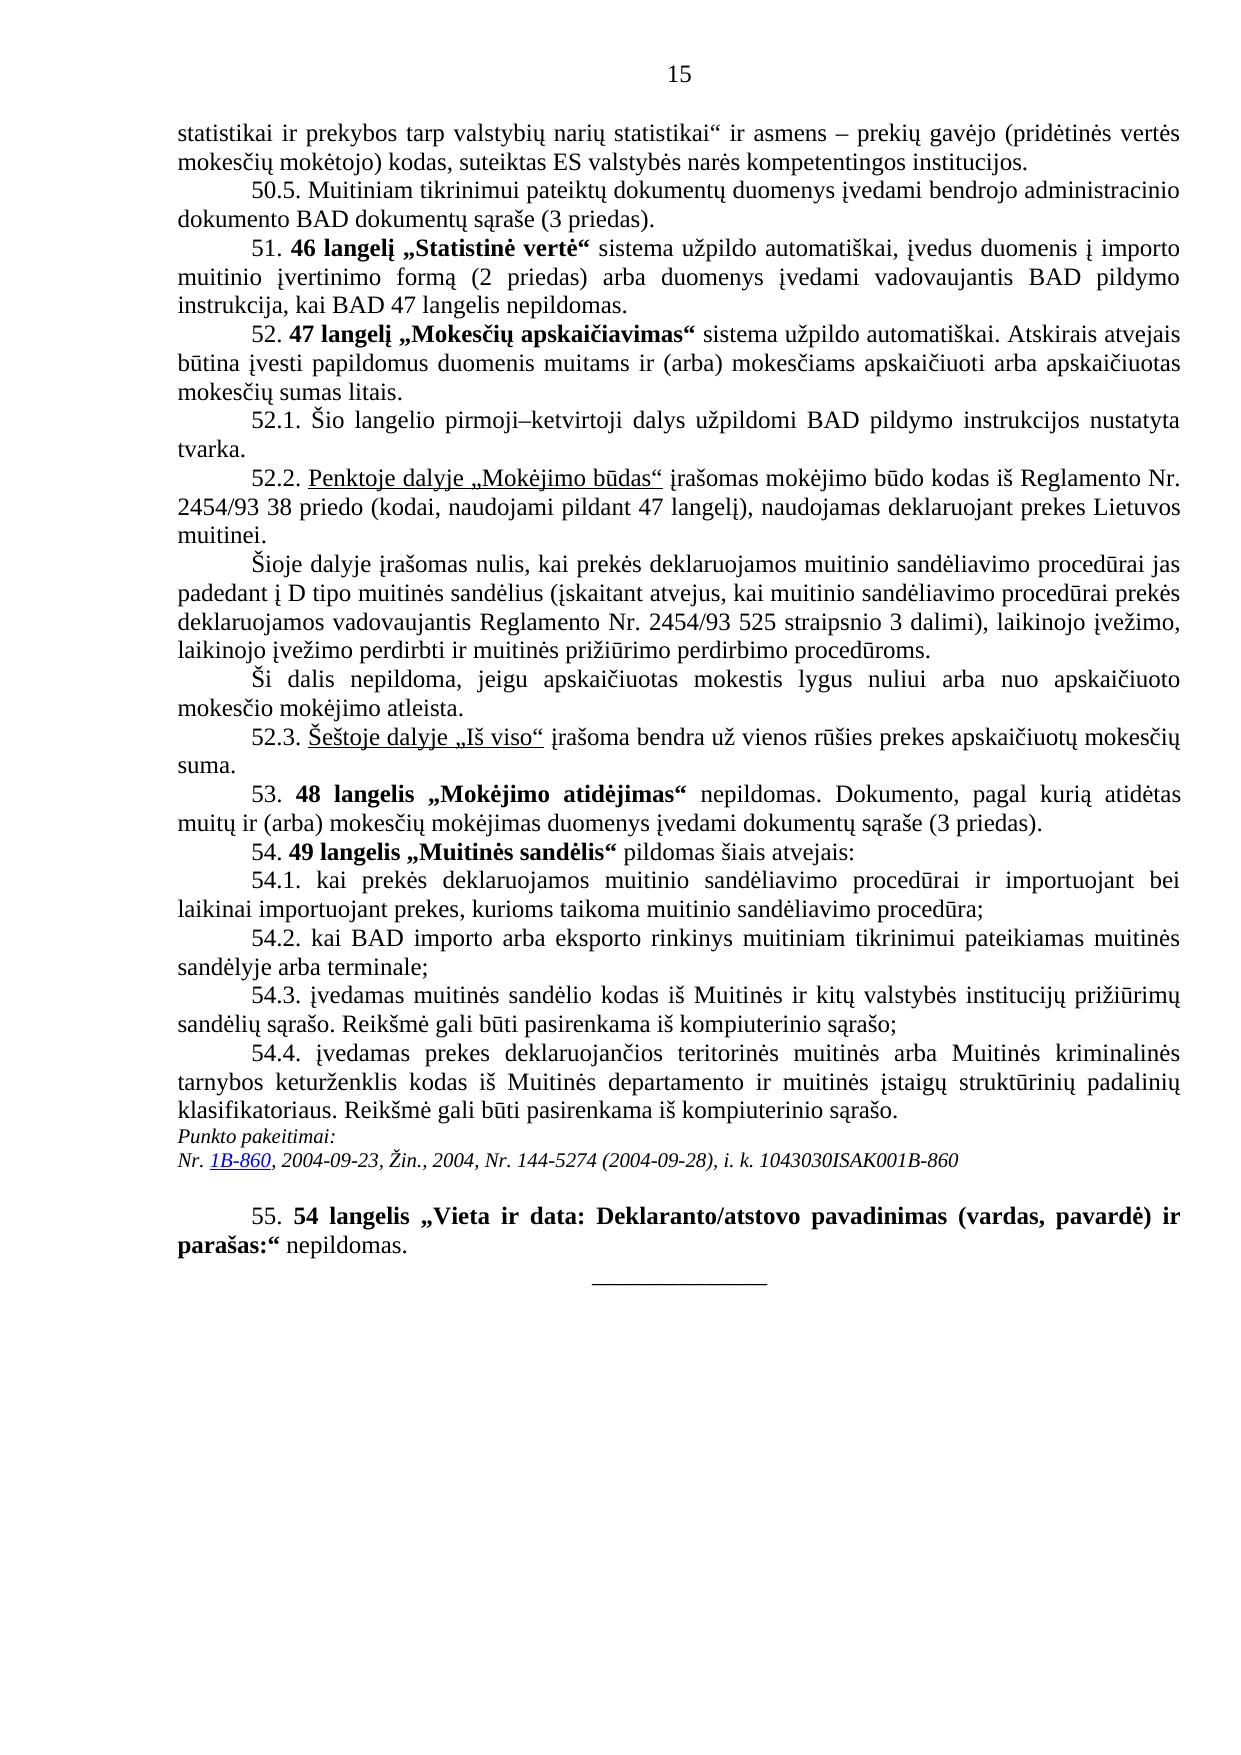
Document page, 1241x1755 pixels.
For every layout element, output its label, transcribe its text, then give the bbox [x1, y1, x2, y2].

text 52.1. Šio langelio pirmoji–ketvirtoji dalys užpildomi BAD pildymo instrukcijos nustatyta tvarka. [177, 406, 1181, 463]
text 54. 49 langelis „Muitinės sandėlis“ pildomas šiais atvejais: [177, 837, 1181, 866]
text statistikai ir prekybos tarp valstybių narių statistikai“ ir asmens – prekių gavėjo (pridėtinės vertės mokesčių mokėtojo) kodas, suteiktas ES valstybės narės kompetentingos institucijos. [177, 118, 1181, 176]
text 52.3. Šeštoje dalyje „Iš viso“ įrašoma bendra už vienos rūšies prekes apskaičiuotų mokesčių suma. [177, 722, 1181, 779]
text 54.4. įvedamas prekes deklaruojančios teritorinės muitinės arba Muitinės kriminalinės tarnybos keturženklis kodas iš Muitinės departamento ir muitinės įstaigų struktūrinių padalinių klasifikatoriaus. Reikšmė gali būti pasirenkama iš kompiuterinio sąrašo. [177, 1038, 1181, 1124]
text Punkto pakeitimai: [177, 1124, 1181, 1148]
text ______________ [177, 1259, 1181, 1287]
text 52.2. Penktoje dalyje „Mokėjimo būdas“ įrašomas mokėjimo būdo kodas iš Reglamento Nr. 2454/93 38 priedo (kodai, naudojami pildant 47 langelį), naudojamas deklaruojant prekes Lietuvos muitinei. [177, 463, 1181, 549]
text Šioje dalyje įrašomas nulis, kai prekės deklaruojamos muitinio sandėliavimo procedūrai jas padedant į D tipo muitinės sandėlius (įskaitant atvejus, kai muitinio sandėliavimo procedūrai prekės deklaruojamos vadovaujantis Reglamento Nr. 2454/93 525 straipsnio 3 dalimi), laikinojo įvežimo, laikinojo įvežimo perdirbti ir muitinės prižiūrimo perdirbimo procedūroms. [177, 549, 1181, 664]
text 54.3. įvedamas muitinės sandėlio kodas iš Muitinės ir kitų valstybės institucijų prižiūrimų sandėlių sąrašo. Reikšmė gali būti pasirenkama iš kompiuterinio sąrašo; [177, 981, 1181, 1038]
text 54.1. kai prekės deklaruojamos muitinio sandėliavimo procedūrai ir importuojant bei laikinai importuojant prekes, kurioms taikoma muitinio sandėliavimo procedūra; [177, 866, 1181, 923]
text 50.5. Muitiniam tikrinimui pateiktų dokumentų duomenys įvedami bendrojo administracinio dokumento BAD dokumentų sąraše (3 priedas). [177, 176, 1181, 233]
text 52. 47 langelį „Mokesčių apskaičiavimas“ sistema užpildo automatiškai. Atskirais atvejais būtina įvesti papildomus duomenis muitams ir (arba) mokesčiams apskaičiuoti arba apskaičiuotas mokesčių sumas litais. [177, 319, 1181, 406]
text 51. 46 langelį „Statistinė vertė“ sistema užpildo automatiškai, įvedus duomenis į importo muitinio įvertinimo formą (2 priedas) arba duomenys įvedami vadovaujantis BAD pildymo instrukcija, kai BAD 47 langelis nepildomas. [177, 233, 1181, 319]
text 53. 48 langelis „Mokėjimo atidėjimas“ nepildomas. Dokumento, pagal kurią atidėtas muitų ir (arba) mokesčių mokėjimas duomenys įvedami dokumentų sąraše (3 priedas). [177, 779, 1181, 837]
text Nr. 1B-860, 2004-09-23, Žin., 2004, Nr. 144-5274 (2004-09-28), i. k. 1043030ISAK001B-860 [177, 1148, 1181, 1172]
text Ši dalis nepildoma, jeigu apskaičiuotas mokestis lygus nuliui arba nuo apskaičiuoto mokesčio mokėjimo atleista. [177, 664, 1181, 722]
text 54.2. kai BAD importo arba eksporto rinkinys muitiniam tikrinimui pateikiamas muitinės sandėlyje arba terminale; [177, 923, 1181, 981]
text 55. 54 langelis „Vieta ir data: Deklaranto/atstovo pavadinimas (vardas, pavardė) ir parašas:“ nepildomas. [177, 1201, 1181, 1259]
